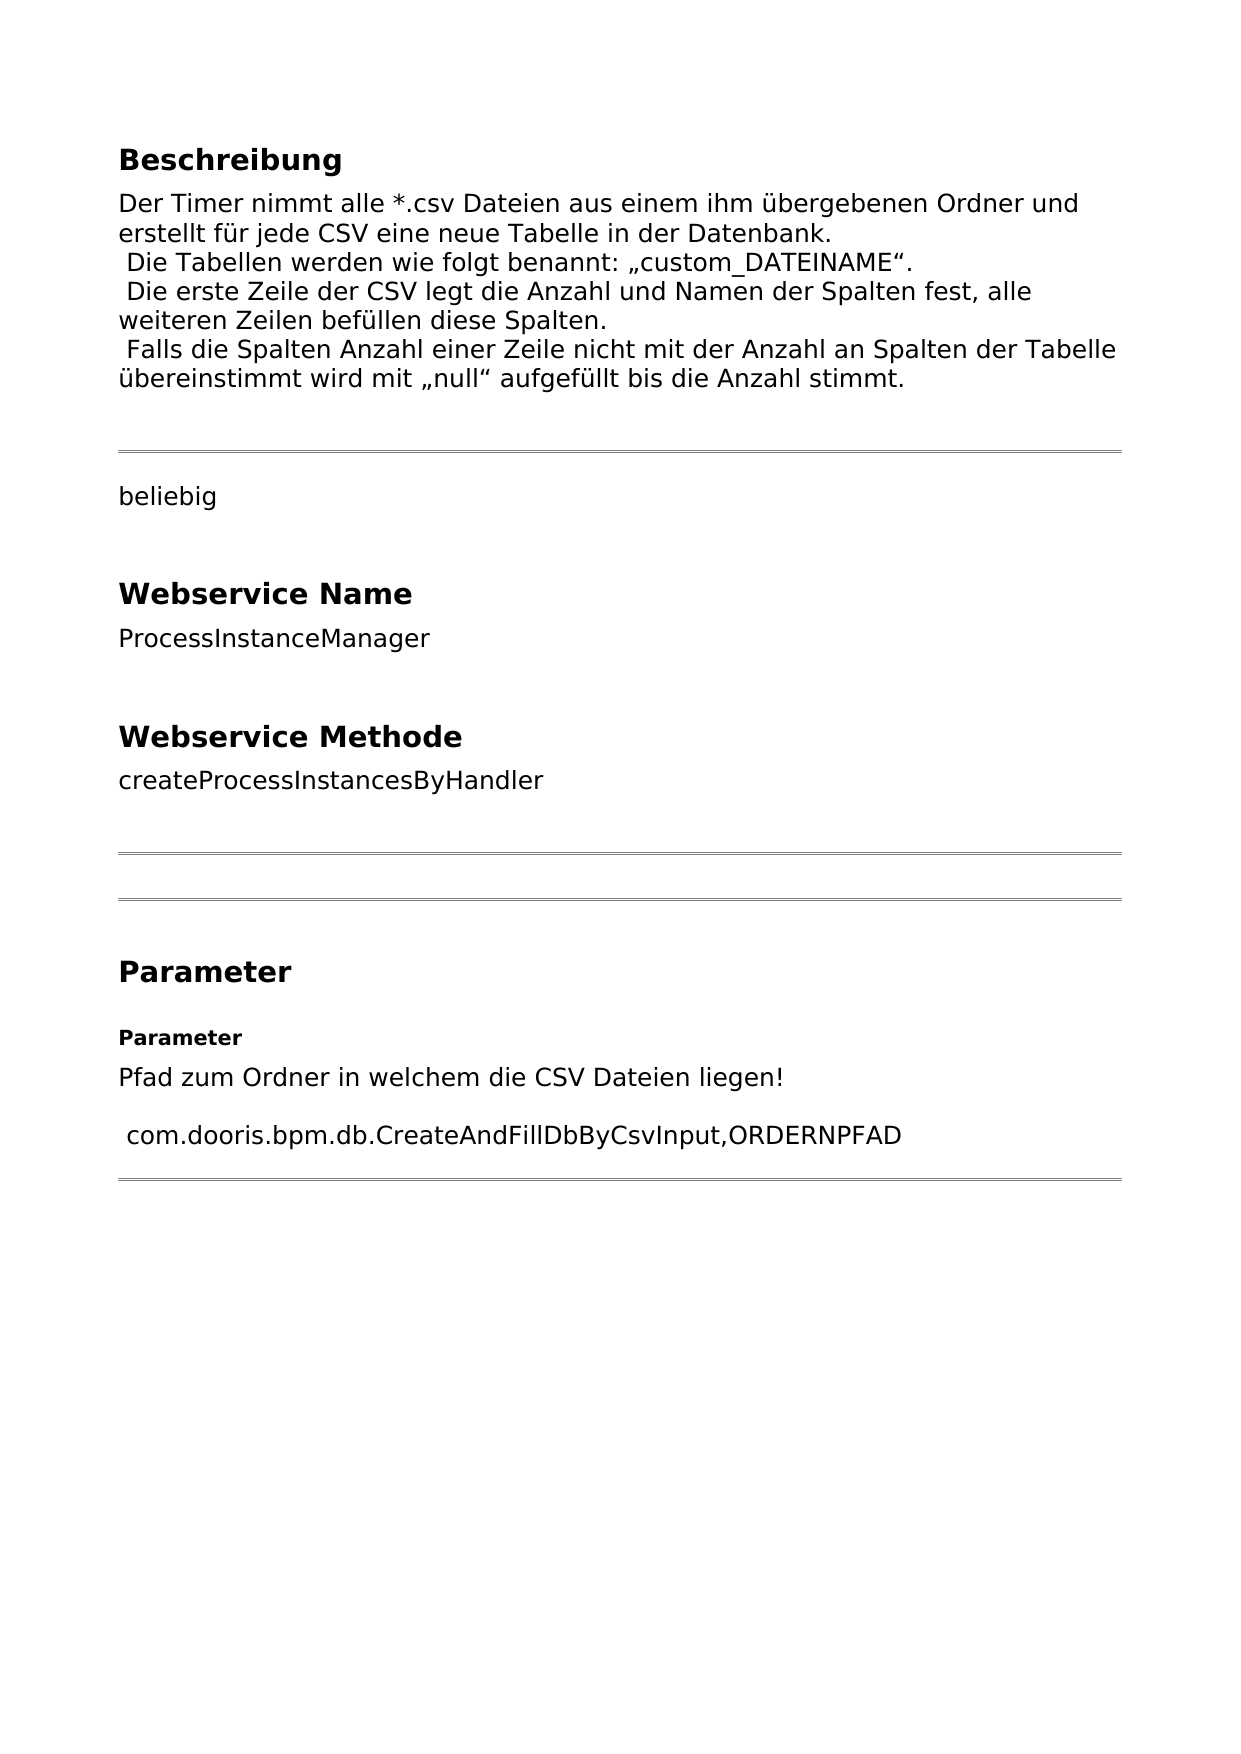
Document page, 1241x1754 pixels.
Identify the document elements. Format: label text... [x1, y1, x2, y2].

text Der Timer nimmt alle *.csv Dateien aus einem ihm übergebenen Ordner und erstellt für jede CSV eine neue Tabelle in der Datenbank. Die Tabellen werden wie folgt benannt: „custom_DATEINAME“. Die erste Zeile der CSV legt die Anzahl und Namen der Spalten fest, alle weiteren Zeilen befüllen diese Spalten. Falls die Spalten Anzahl einer Zeile nicht mit der Anzahl an Spalten der Tabelle übereinstimmt wird mit „null“ aufgefüllt bis die Anzahl stimmt. [118, 189, 1122, 423]
subtitle Webservice Methode [118, 720, 1122, 754]
text createProcessInstancesByHandler [118, 766, 1122, 825]
subtitle Parameter [118, 955, 1122, 989]
text ProcessInstanceManager [118, 624, 1122, 682]
text beliebig [118, 482, 1122, 540]
subtitle Parameter [118, 1026, 1122, 1051]
subtitle Beschreibung [118, 143, 1122, 177]
subtitle Webservice Name [118, 578, 1122, 612]
text Pfad zum Ordner in welchem die CSV Dateien liegen! com.dooris.bpm.db.CreateAndFillDbByCsvInput,ORDERNPFAD [118, 1063, 1122, 1151]
